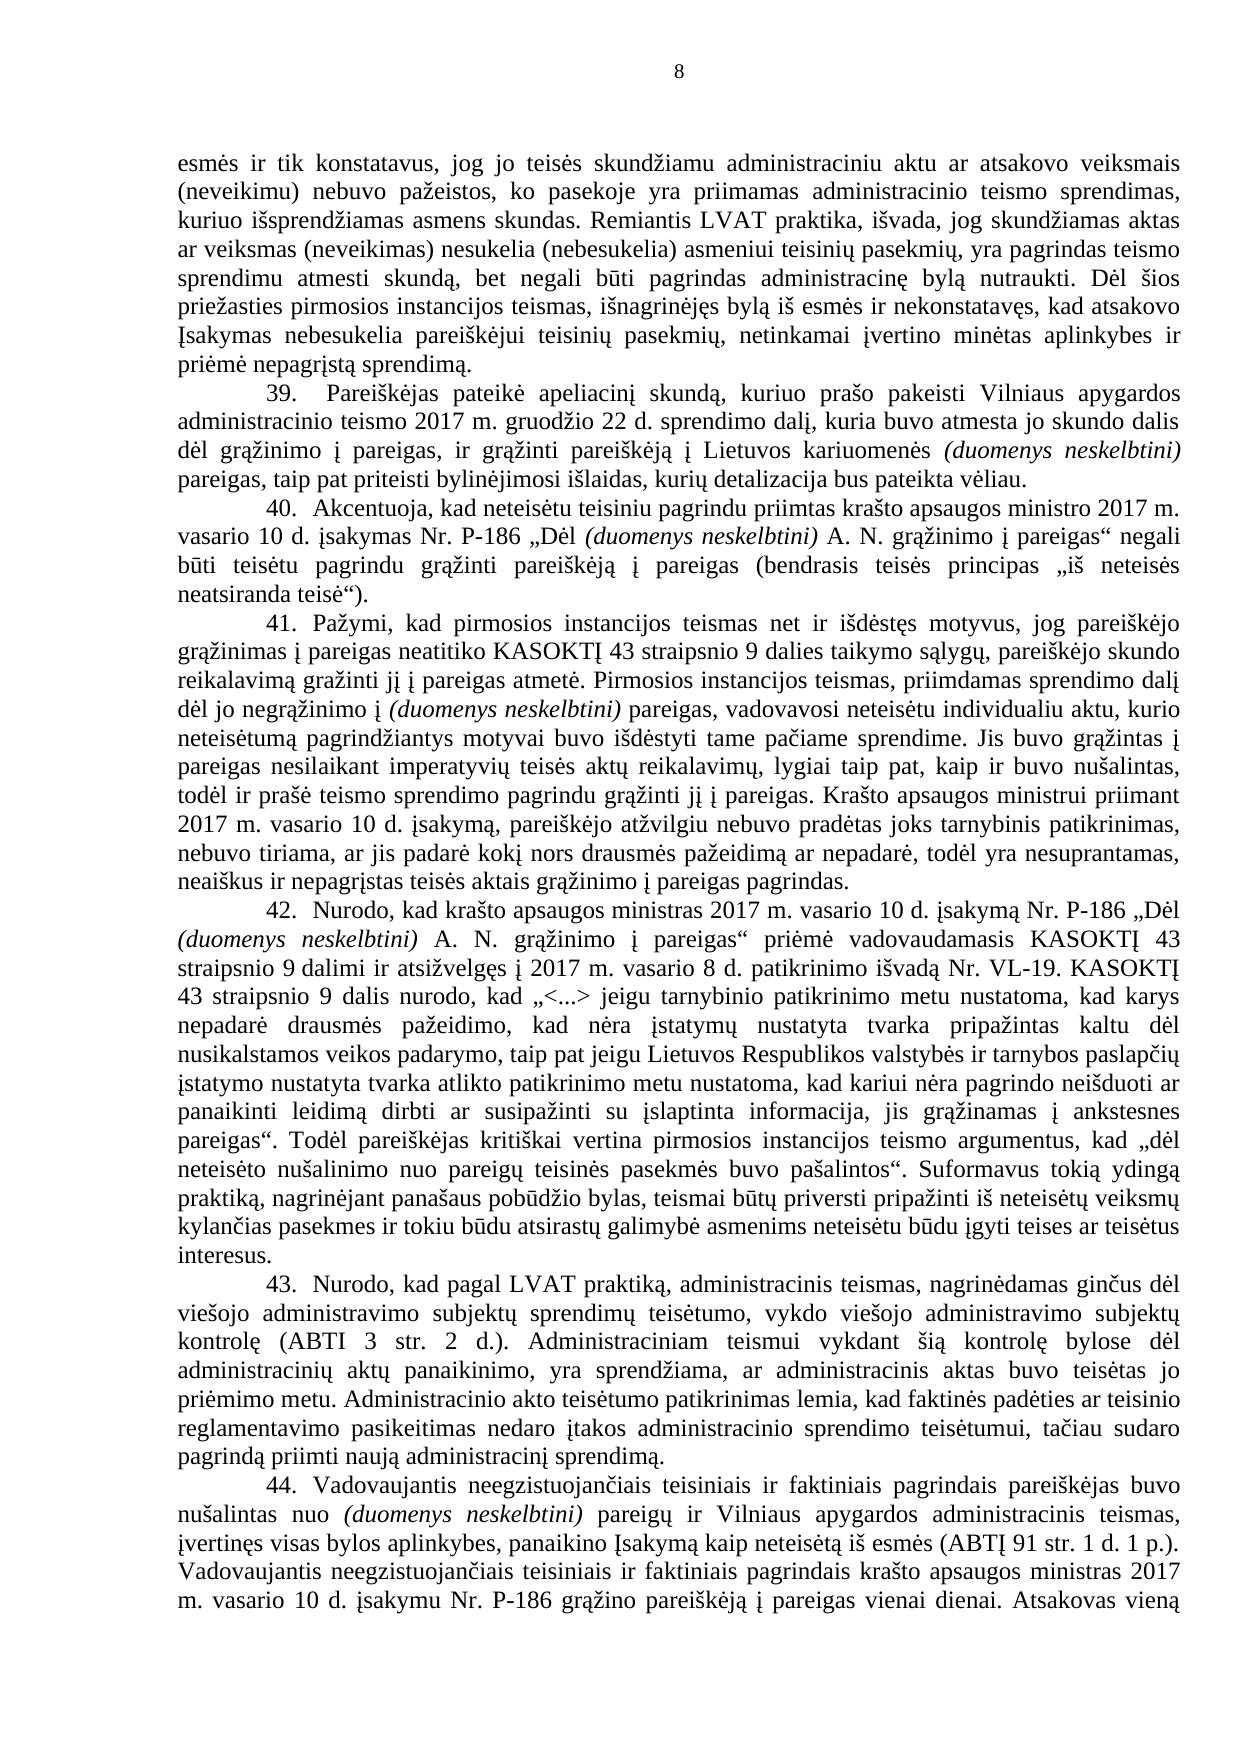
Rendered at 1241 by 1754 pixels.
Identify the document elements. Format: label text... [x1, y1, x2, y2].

text 39. Pareiškėjas pateikė apeliacinį skundą, kuriuo prašo pakeisti Vilniaus apygardos administracinio teismo 2017 m. gruodžio 22 d. sprendimo dalį, kuria buvo atmesta jo skundo dalis dėl grąžinimo į pareigas, ir grąžinti pareiškėją į Lietuvos kariuomenės (duomenys neskelbtini) pareigas, taip pat priteisti bylinėjimosi išlaidas, kurių detalizacija bus pateikta vėliau. [177, 378, 1181, 493]
text 40. Akcentuoja, kad neteisėtu teisiniu pagrindu priimtas krašto apsaugos ministro 2017 m. vasario 10 d. įsakymas Nr. P-186 „Dėl (duomenys neskelbtini) A. N. grąžinimo į pareigas“ negali būti teisėtu pagrindu grąžinti pareiškėją į pareigas (bendrasis teisės principas „iš neteisės neatsiranda teisė“). [177, 493, 1181, 608]
text 41. Pažymi, kad pirmosios instancijos teismas net ir išdėstęs motyvus, jog pareiškėjo grąžinimas į pareigas neatitiko KASOKTĮ 43 straipsnio 9 dalies taikymo sąlygų, pareiškėjo skundo reikalavimą gražinti jį į pareigas atmetė. Pirmosios instancijos teismas, priimdamas sprendimo dalį dėl jo negrąžinimo į (duomenys neskelbtini) pareigas, vadovavosi neteisėtu individualiu aktu, kurio neteisėtumą pagrindžiantys motyvai buvo išdėstyti tame pačiame sprendime. Jis buvo grąžintas į pareigas nesilaikant imperatyvių teisės aktų reikalavimų, lygiai taip pat, kaip ir buvo nušalintas, todėl ir prašė teismo sprendimo pagrindu grąžinti jį į pareigas. Krašto apsaugos ministrui priimant 2017 m. vasario 10 d. įsakymą, pareiškėjo atžvilgiu nebuvo pradėtas joks tarnybinis patikrinimas, nebuvo tiriama, ar jis padarė kokį nors drausmės pažeidimą ar nepadarė, todėl yra nesuprantamas, neaiškus ir nepagrįstas teisės aktais grąžinimo į pareigas pagrindas. [177, 608, 1181, 895]
text 43. Nurodo, kad pagal LVAT praktiką, administracinis teismas, nagrinėdamas ginčus dėl viešojo administravimo subjektų sprendimų teisėtumo, vykdo viešojo administravimo subjektų kontrolę (ABTI 3 str. 2 d.). Administraciniam teismui vykdant šią kontrolę bylose dėl administracinių aktų panaikinimo, yra sprendžiama, ar administracinis aktas buvo teisėtas jo priėmimo metu. Administracinio akto teisėtumo patikrinimas lemia, kad faktinės padėties ar teisinio reglamentavimo pasikeitimas nedaro įtakos administracinio sprendimo teisėtumui, tačiau sudaro pagrindą priimti naują administracinį sprendimą. [177, 1269, 1181, 1470]
text esmės ir tik konstatavus, jog jo teisės skundžiamu administraciniu aktu ar atsakovo veiksmais (neveikimu) nebuvo pažeistos, ko pasekoje yra priimamas administracinio teismo sprendimas, kuriuo išsprendžiamas asmens skundas. Remiantis LVAT praktika, išvada, jog skundžiamas aktas ar veiksmas (neveikimas) nesukelia (nebesukelia) asmeniui teisinių pasekmių, yra pagrindas teismo sprendimu atmesti skundą, bet negali būti pagrindas administracinę bylą nutraukti. Dėl šios priežasties pirmosios instancijos teismas, išnagrinėjęs bylą iš esmės ir nekonstatavęs, kad atsakovo Įsakymas nebesukelia pareiškėjui teisinių pasekmių, netinkamai įvertino minėtas aplinkybes ir priėmė nepagrįstą sprendimą. [177, 148, 1181, 378]
text 42. Nurodo, kad krašto apsaugos ministras 2017 m. vasario 10 d. įsakymą Nr. P-186 „Dėl (duomenys neskelbtini) A. N. grąžinimo į pareigas“ priėmė vadovaudamasis KASOKTĮ 43 straipsnio 9 dalimi ir atsižvelgęs į 2017 m. vasario 8 d. patikrinimo išvadą Nr. VL-19. KASOKTĮ 43 straipsnio 9 dalis nurodo, kad „<...> jeigu tarnybinio patikrinimo metu nustatoma, kad karys nepadarė drausmės pažeidimo, kad nėra įstatymų nustatyta tvarka pripažintas kaltu dėl nusikalstamos veikos padarymo, taip pat jeigu Lietuvos Respublikos valstybės ir tarnybos paslapčių įstatymo nustatyta tvarka atlikto patikrinimo metu nustatoma, kad kariui nėra pagrindo neišduoti ar panaikinti leidimą dirbti ar susipažinti su įslaptinta informacija, jis grąžinamas į ankstesnes pareigas“. Todėl pareiškėjas kritiškai vertina pirmosios instancijos teismo argumentus, kad „dėl neteisėto nušalinimo nuo pareigų teisinės pasekmės buvo pašalintos“. Suformavus tokią ydingą praktiką, nagrinėjant panašaus pobūdžio bylas, teismai būtų priversti pripažinti iš neteisėtų veiksmų kylančias pasekmes ir tokiu būdu atsirastų galimybė asmenims neteisėtu būdu įgyti teises ar teisėtus interesus. [177, 895, 1181, 1269]
text 44. Vadovaujantis neegzistuojančiais teisiniais ir faktiniais pagrindais pareiškėjas buvo nušalintas nuo (duomenys neskelbtini) pareigų ir Vilniaus apygardos administracinis teismas, įvertinęs visas bylos aplinkybes, panaikino Įsakymą kaip neteisėtą iš esmės (ABTĮ 91 str. 1 d. 1 p.). Vadovaujantis neegzistuojančiais teisiniais ir faktiniais pagrindais krašto apsaugos ministras 2017 m. vasario 10 d. įsakymu Nr. P-186 grąžino pareiškėją į pareigas vienai dienai. Atsakovas vieną [177, 1470, 1181, 1614]
